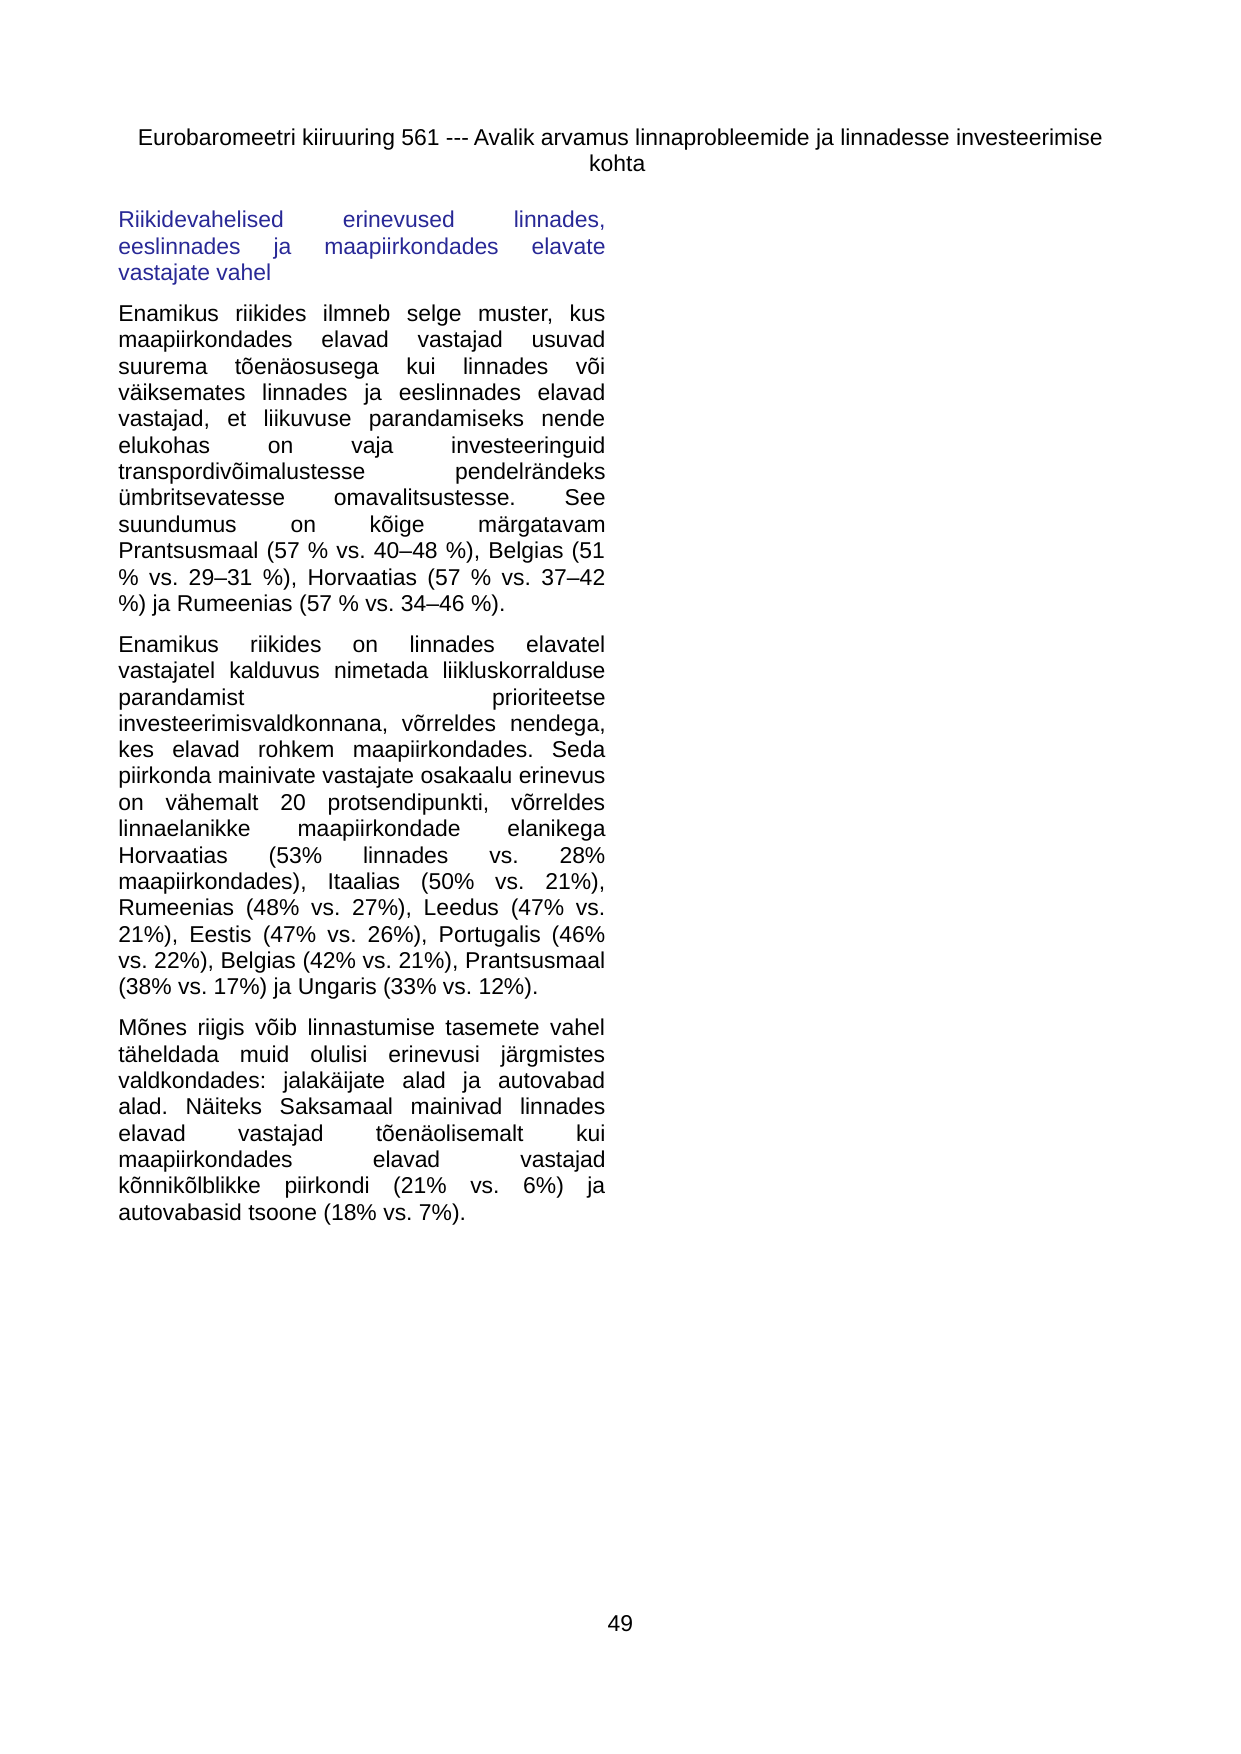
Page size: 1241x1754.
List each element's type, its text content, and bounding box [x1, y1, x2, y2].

text Enamikus riikides on linnades elavatel vastajatel kalduvus nimetada liikluskorralduse parandamist prioriteetse investeerimisvaldkonnana, võrreldes nendega, kes elavad rohkem maapiirkondades. Seda piirkonda mainivate vastajate osakaalu erinevus on vähemalt 20 protsendipunkti, võrreldes linnaelanikke maapiirkondade elanikega Horvaatias (53% linnades vs. 28% maapiirkondades), Itaalias (50% vs. 21%), Rumeenias (48% vs. 27%), Leedus (47% vs. 21%), Eestis (47% vs. 26%), Portugalis (46% vs. 22%), Belgias (42% vs. 21%), Prantsusmaal (38% vs. 17%) ja Ungaris (33% vs. 12%). [118, 631, 605, 1000]
text Mõnes riigis võib linnastumise tasemete vahel täheldada muid olulisi erinevusi järgmistes valdkondades: jalakäijate alad ja autovabad alad. Näiteks Saksamaal mainivad linnades elavad vastajad tõenäolisemalt kui maapiirkondades elavad vastajad kõnnikõlblikke piirkondi (21% vs. 6%) ja autovabasid tsoone (18% vs. 7%). [118, 1014, 605, 1225]
text Enamikus riikides ilmneb selge muster, kus maapiirkondades elavad vastajad usuvad suurema tõenäosusega kui linnades või väiksemates linnades ja eeslinnades elavad vastajad, et liikuvuse parandamiseks nende elukohas on vaja investeeringuid transpordivõimalustesse pendelrändeks ümbritsevatesse omavalitsustesse. See suundumus on kõige märgatavam Prantsusmaal (57 % vs. 40–48 %), Belgias (51 % vs. 29–31 %), Horvaatias (57 % vs. 37–42 %) ja Rumeenias (57 % vs. 34–46 %). [118, 300, 605, 616]
text Riikidevahelised erinevused linnades, eeslinnades ja maapiirkondades elavate vastajate vahel [118, 206, 605, 285]
